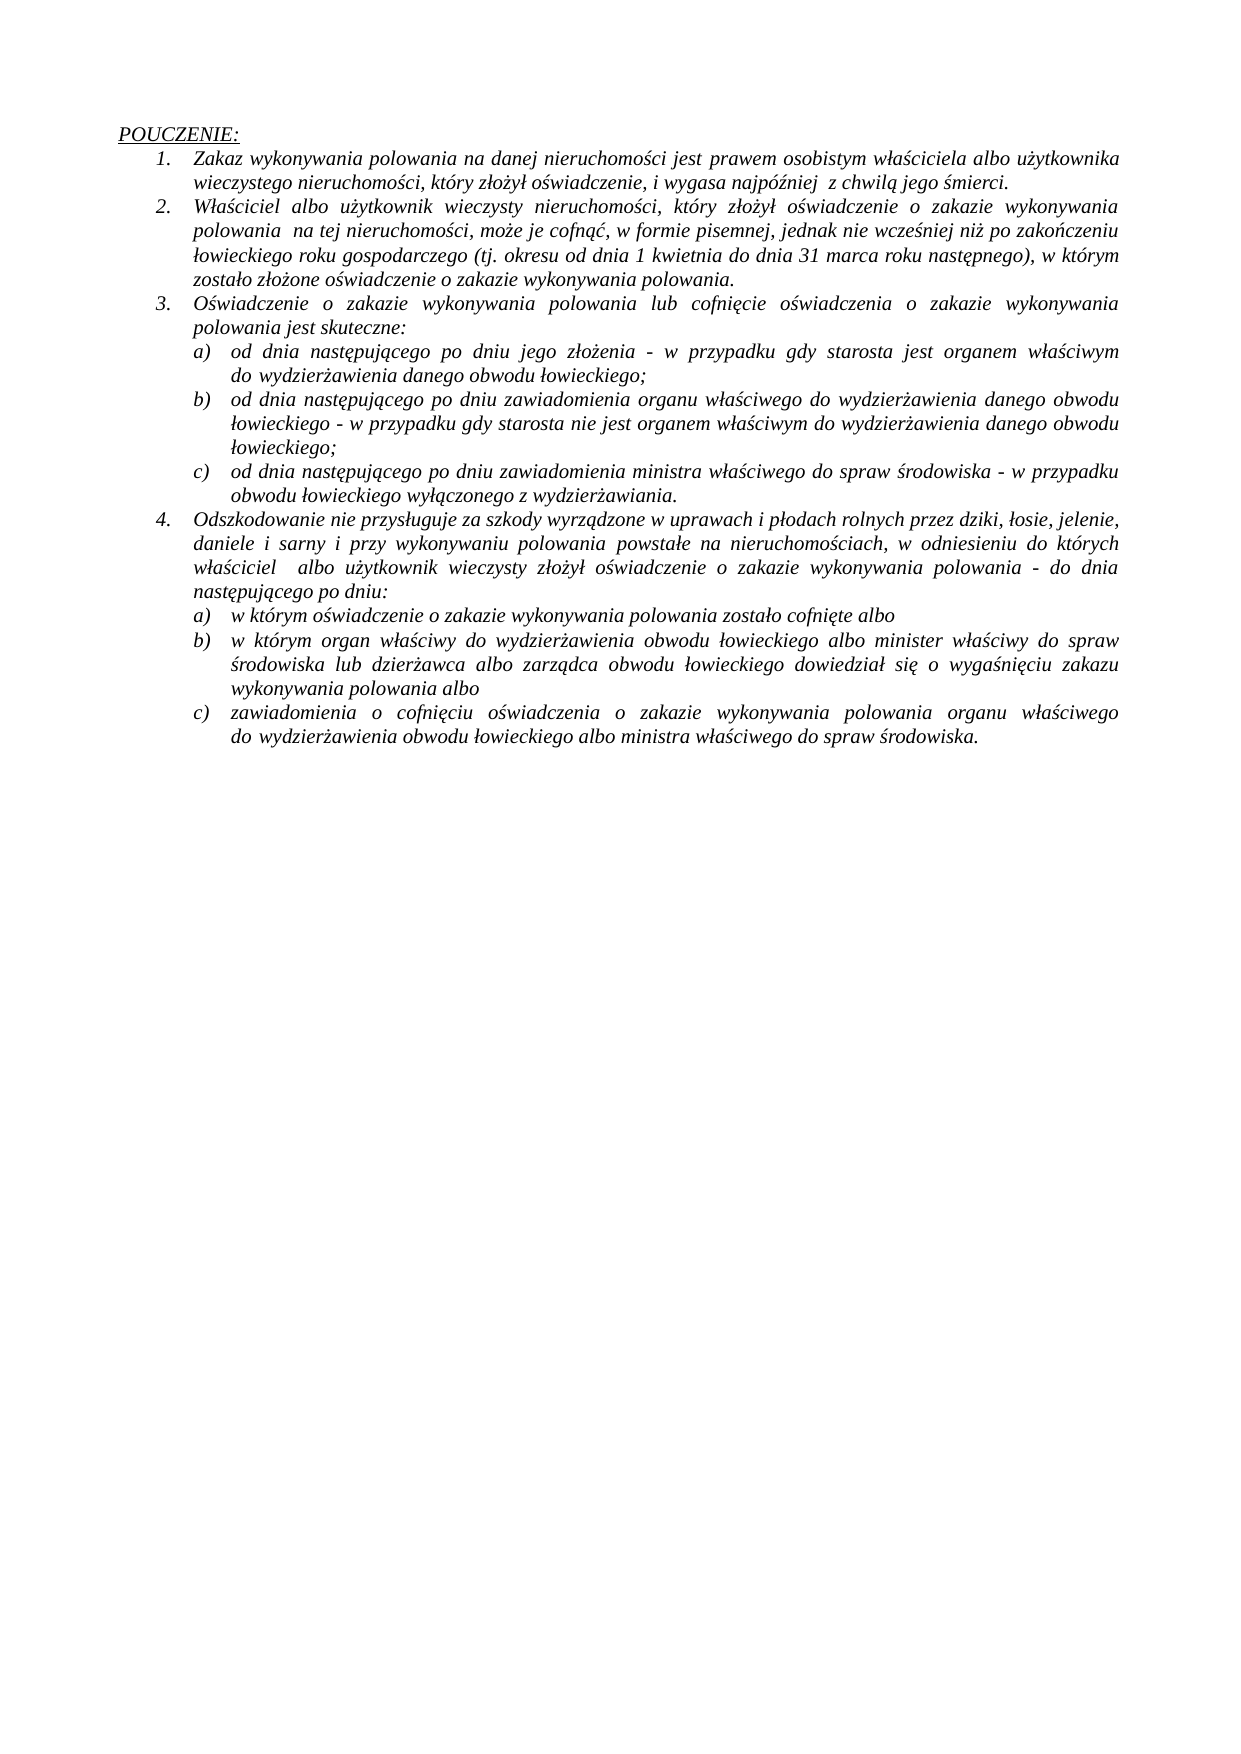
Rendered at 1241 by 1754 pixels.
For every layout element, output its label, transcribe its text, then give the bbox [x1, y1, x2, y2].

list Zakaz wykonywania polowania na danej nieruchomości jest prawem osobistym właściciela albo użytkownika wieczystego nieruchomości, który złożył oświadczenie, i wygasa najpóźniej z chwilą jego śmierci. [156, 146, 1122, 194]
list od dnia następującego po dniu zawiadomienia organu właściwego do wydzierżawienia danego obwodu łowieckiego - w przypadku gdy starosta nie jest organem właściwym do wydzierżawienia danego obwodu łowieckiego; [193, 387, 1122, 459]
list zawiadomienia o cofnięciu oświadczenia o zakazie wykonywania polowania organu właściwego do wydzierżawienia obwodu łowieckiego albo ministra właściwego do spraw środowiska. [193, 700, 1122, 748]
list Oświadczenie o zakazie wykonywania polowania lub cofnięcie oświadczenia o zakazie wykonywania polowania jest skuteczne: [156, 291, 1122, 339]
list w którym oświadczenie o zakazie wykonywania polowania zostało cofnięte albo [193, 603, 1122, 627]
list w którym organ właściwy do wydzierżawienia obwodu łowieckiego albo minister właściwy do spraw środowiska lub dzierżawca albo zarządca obwodu łowieckiego dowiedział się o wygaśnięciu zakazu wykonywania polowania albo [193, 627, 1122, 700]
list Odszkodowanie nie przysługuje za szkody wyrządzone w uprawach i płodach rolnych przez dziki, łosie, jelenie, daniele i sarny i przy wykonywaniu polowania powstałe na nieruchomościach, w odniesieniu do których właściciel albo użytkownik wieczysty złożył oświadczenie o zakazie wykonywania polowania - do dnia następującego po dniu: [156, 507, 1122, 603]
list Właściciel albo użytkownik wieczysty nieruchomości, który złożył oświadczenie o zakazie wykonywania polowania na tej nieruchomości, może je cofnąć, w formie pisemnej, jednak nie wcześniej niż po zakończeniu łowieckiego roku gospodarczego (tj. okresu od dnia 1 kwietnia do dnia 31 marca roku następnego), w którym zostało złożone oświadczenie o zakazie wykonywania polowania. [156, 194, 1122, 291]
text POUCZENIE: [118, 122, 1122, 146]
list od dnia następującego po dniu jego złożenia - w przypadku gdy starosta jest organem właściwym do wydzierżawienia danego obwodu łowieckiego; [193, 339, 1122, 387]
list od dnia następującego po dniu zawiadomienia ministra właściwego do spraw środowiska - w przypadku obwodu łowieckiego wyłączonego z wydzierżawiania. [193, 459, 1122, 507]
